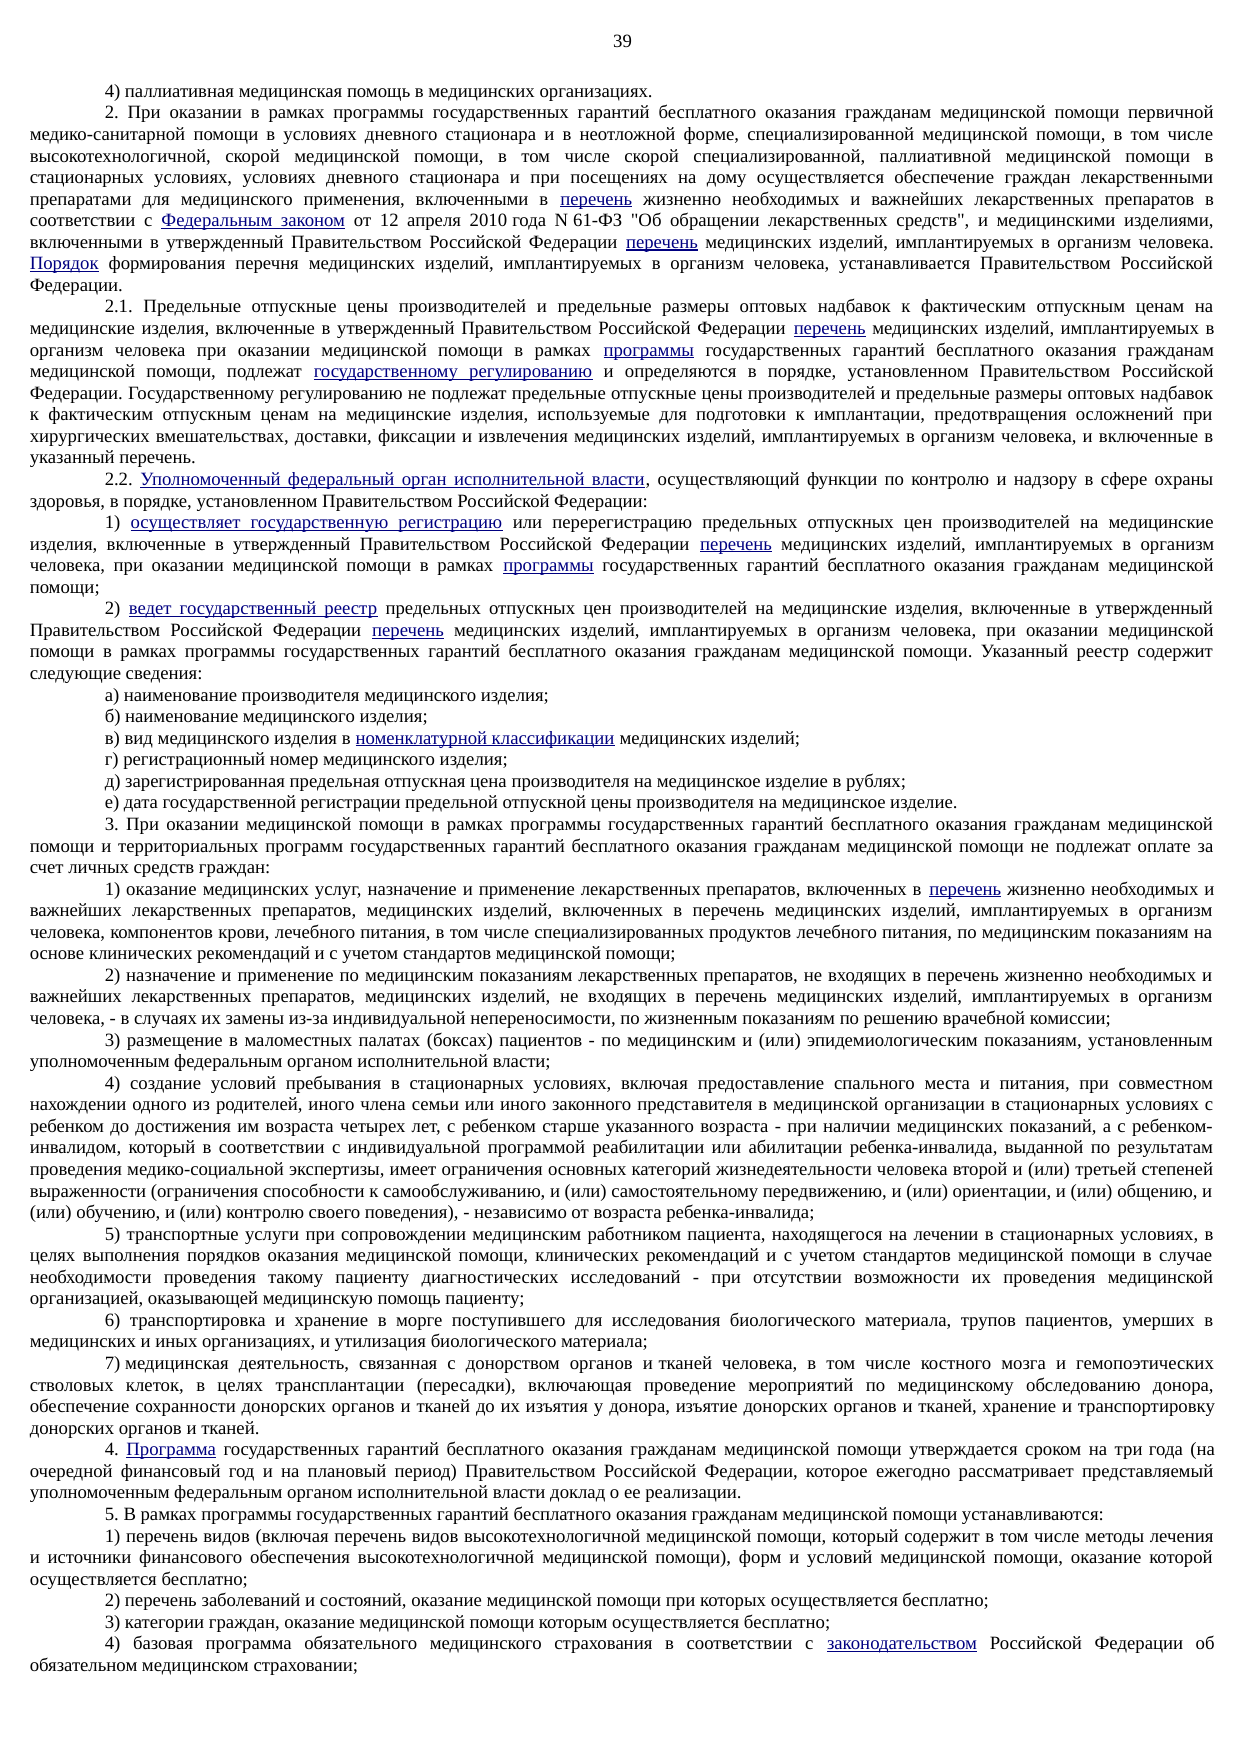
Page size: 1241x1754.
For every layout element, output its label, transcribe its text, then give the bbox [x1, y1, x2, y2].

text 7) медицинская деятельность, связанная с донорством органов и тканей человека, в том числе костного мозга и гемопоэтических стволовых клеток, в целях трансплантации (пересадки), включающая проведение мероприятий по медицинскому обследованию донора, обеспечение сохранности донорских органов и тканей до их изъятия у донора, изъятие донорских органов и тканей, хранение и транспортировку донорских органов и тканей. [29, 1352, 1215, 1438]
text 4) базовая программа обязательного медицинского страхования в соответствии с законодательством Российской Федерации об обязательном медицинском страховании; [29, 1632, 1215, 1675]
text 1) осуществляет государственную регистрацию или перерегистрацию предельных отпускных цен производителей на медицинские изделия, включенные в утвержденный Правительством Российской Федерации перечень медицинских изделий, имплантируемых в организм человека, при оказании медицинской помощи в рамках программы государственных гарантий бесплатного оказания гражданам медицинской помощи; [29, 511, 1215, 597]
text 4) паллиативная медицинская помощь в медицинских организациях. [29, 80, 1215, 101]
text б) наименование медицинского изделия; [29, 705, 1215, 727]
text а) наименование производителя медицинского изделия; [29, 683, 1215, 705]
text г) регистрационный номер медицинского изделия; [29, 748, 1215, 770]
text 3) размещение в маломестных палатах (боксах) пациентов - по медицинским и (или) эпидемиологическим показаниям, установленным уполномоченным федеральным органом исполнительной власти; [29, 1028, 1215, 1072]
text 1) перечень видов (включая перечень видов высокотехнологичной медицинской помощи, который содержит в том числе методы лечения и источники финансового обеспечения высокотехнологичной медицинской помощи), форм и условий медицинской помощи, оказание которой осуществляется бесплатно; [29, 1524, 1215, 1589]
text 2.1. Предельные отпускные цены производителей и предельные размеры оптовых надбавок к фактическим отпускным ценам на медицинские изделия, включенные в утвержденный Правительством Российской Федерации перечень медицинских изделий, имплантируемых в организм человека при оказании медицинской помощи в рамках программы государственных гарантий бесплатного оказания гражданам медицинской помощи, подлежат государственному регулированию и определяются в порядке, установленном Правительством Российской Федерации. Государственному регулированию не подлежат предельные отпускные цены производителей и предельные размеры оптовых надбавок к фактическим отпускным ценам на медицинские изделия, используемые для подготовки к имплантации, предотвращения осложнений при хирургических вмешательствах, доставки, фиксации и извлечения медицинских изделий, имплантируемых в организм человека, и включенные в указанный перечень. [29, 295, 1215, 468]
text 4. Программа государственных гарантий бесплатного оказания гражданам медицинской помощи утверждается сроком на три года (на очередной финансовый год и на плановый период) Правительством Российской Федерации, которое ежегодно рассматривает представляемый уполномоченным федеральным органом исполнительной власти доклад о ее реализации. [29, 1438, 1215, 1503]
text 2) ведет государственный реестр предельных отпускных цен производителей на медицинские изделия, включенные в утвержденный Правительством Российской Федерации перечень медицинских изделий, имплантируемых в организм человека, при оказании медицинской помощи в рамках программы государственных гарантий бесплатного оказания гражданам медицинской помощи. Указанный реестр содержит следующие сведения: [29, 597, 1215, 683]
text 5) транспортные услуги при сопровождении медицинским работником пациента, находящегося на лечении в стационарных условиях, в целях выполнения порядков оказания медицинской помощи, клинических рекомендаций и с учетом стандартов медицинской помощи в случае необходимости проведения такому пациенту диагностических исследований - при отсутствии возможности их проведения медицинской организацией, оказывающей медицинскую помощь пациенту; [29, 1223, 1215, 1309]
text 5. В рамках программы государственных гарантий бесплатного оказания гражданам медицинской помощи устанавливаются: [29, 1503, 1215, 1524]
text 2. При оказании в рамках программы государственных гарантий бесплатного оказания гражданам медицинской помощи первичной медико-санитарной помощи в условиях дневного стационара и в неотложной форме, специализированной медицинской помощи, в том числе высокотехнологичной, скорой медицинской помощи, в том числе скорой специализированной, паллиативной медицинской помощи в стационарных условиях, условиях дневного стационара и при посещениях на дому осуществляется обеспечение граждан лекарственными препаратами для медицинского применения, включенными в перечень жизненно необходимых и важнейших лекарственных препаратов в соответствии с Федеральным законом от 12 апреля 2010 года N 61-ФЗ "Об обращении лекарственных средств", и медицинскими изделиями, включенными в утвержденный Правительством Российской Федерации перечень медицинских изделий, имплантируемых в организм человека. Порядок формирования перечня медицинских изделий, имплантируемых в организм человека, устанавливается Правительством Российской Федерации. [29, 101, 1215, 295]
text 3) категории граждан, оказание медицинской помощи которым осуществляется бесплатно; [29, 1611, 1215, 1632]
text в) вид медицинского изделия в номенклатурной классификации медицинских изделий; [29, 727, 1215, 748]
text е) дата государственной регистрации предельной отпускной цены производителя на медицинское изделие. [29, 791, 1215, 813]
text 1) оказание медицинских услуг, назначение и применение лекарственных препаратов, включенных в перечень жизненно необходимых и важнейших лекарственных препаратов, медицинских изделий, включенных в перечень медицинских изделий, имплантируемых в организм человека, компонентов крови, лечебного питания, в том числе специализированных продуктов лечебного питания, по медицинским показаниям на основе клинических рекомендаций и с учетом стандартов медицинской помощи; [29, 878, 1215, 964]
text 2) перечень заболеваний и состояний, оказание медицинской помощи при которых осуществляется бесплатно; [29, 1589, 1215, 1611]
text 2) назначение и применение по медицинским показаниям лекарственных препаратов, не входящих в перечень жизненно необходимых и важнейших лекарственных препаратов, медицинских изделий, не входящих в перечень медицинских изделий, имплантируемых в организм человека, - в случаях их замены из-за индивидуальной непереносимости, по жизненным показаниям по решению врачебной комиссии; [29, 964, 1215, 1028]
text 2.2. Уполномоченный федеральный орган исполнительной власти, осуществляющий функции по контролю и надзору в сфере охраны здоровья, в порядке, установленном Правительством Российской Федерации: [29, 468, 1215, 511]
text 3. При оказании медицинской помощи в рамках программы государственных гарантий бесплатного оказания гражданам медицинской помощи и территориальных программ государственных гарантий бесплатного оказания гражданам медицинской помощи не подлежат оплате за счет личных средств граждан: [29, 813, 1215, 878]
text 4) создание условий пребывания в стационарных условиях, включая предоставление спального места и питания, при совместном нахождении одного из родителей, иного члена семьи или иного законного представителя в медицинской организации в стационарных условиях с ребенком до достижения им возраста четырех лет, с ребенком старше указанного возраста - при наличии медицинских показаний, а с ребенком-инвалидом, который в соответствии с индивидуальной программой реабилитации или абилитации ребенка-инвалида, выданной по результатам проведения медико-социальной экспертизы, имеет ограничения основных категорий жизнедеятельности человека второй и (или) третьей степеней выраженности (ограничения способности к самообслуживанию, и (или) самостоятельному передвижению, и (или) ориентации, и (или) общению, и (или) обучению, и (или) контролю своего поведения), - независимо от возраста ребенка-инвалида; [29, 1072, 1215, 1223]
text д) зарегистрированная предельная отпускная цена производителя на медицинское изделие в рублях; [29, 770, 1215, 791]
text 6) транспортировка и хранение в морге поступившего для исследования биологического материала, трупов пациентов, умерших в медицинских и иных организациях, и утилизация биологического материала; [29, 1309, 1215, 1352]
